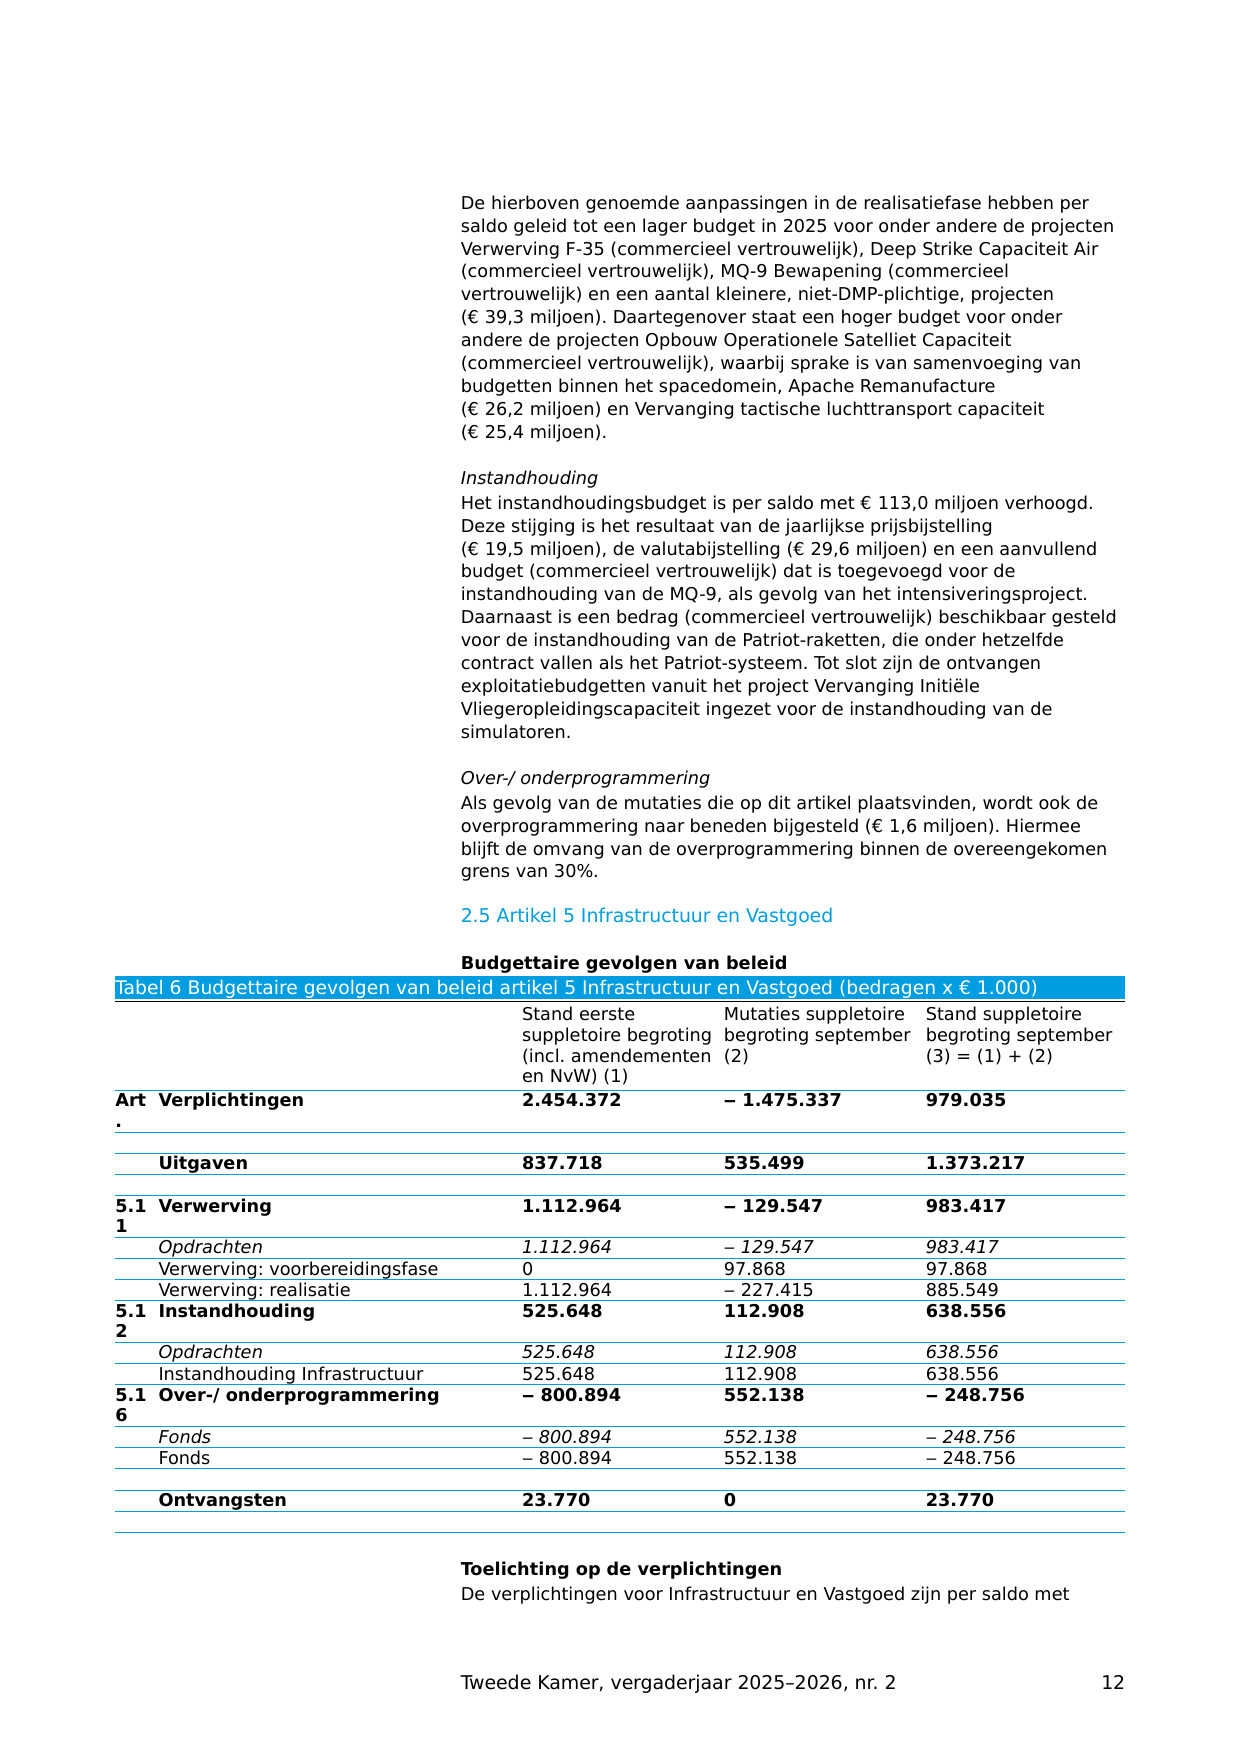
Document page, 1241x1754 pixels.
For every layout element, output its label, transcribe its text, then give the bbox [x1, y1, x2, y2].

table_cell [115, 1002, 155, 1090]
table_cell ‒ 800.894 [519, 1448, 721, 1468]
table_cell [115, 1175, 155, 1195]
table_cell [155, 1133, 519, 1153]
table_cell 0 [721, 1491, 923, 1511]
table_cell ‒ 129.547 [721, 1238, 923, 1258]
table_cell 0 [519, 1259, 721, 1279]
table_cell Opdrachten [155, 1343, 519, 1363]
table_cell Verwerving: realisatie [155, 1280, 519, 1300]
table_cell 5.11 [115, 1196, 155, 1237]
table_cell 837.718 [519, 1154, 721, 1174]
text Toelichting op de verplichtingen [461, 1557, 1125, 1580]
table_cell [115, 1512, 155, 1532]
table_cell ‒ 1.475.337 [721, 1091, 923, 1132]
table_cell [155, 1512, 519, 1532]
table_cell 885.549 [923, 1280, 1125, 1300]
table_cell [115, 1133, 155, 1153]
table_cell [115, 1469, 155, 1489]
table_cell 5.12 [115, 1301, 155, 1342]
table_cell 638.556 [923, 1364, 1125, 1384]
table_cell 638.556 [923, 1343, 1125, 1363]
text Instandhouding [461, 466, 1125, 489]
table_cell [155, 1469, 519, 1489]
table_cell 1.112.964 [519, 1238, 721, 1258]
table_cell Instandhouding [155, 1301, 519, 1342]
table_cell Uitgaven [155, 1154, 519, 1174]
table_cell ‒ 800.894 [519, 1427, 721, 1447]
table_cell [115, 1491, 155, 1511]
table_cell ‒ 129.547 [721, 1196, 923, 1237]
text Het instandhoudingsbudget is per saldo met € 113,0 miljoen verhoogd. Deze stijging is het resultaat van de jaarlijkse prijsbijstelling (€ 19,5 miljoen), de valutabijstelling (€ 29,6 miljoen) en een aanvullend budget (commercieel vertrouwelijk) dat is toegevoegd voor de instandhouding van de MQ-9, als gevolg van het intensiveringsproject. Daarnaast is een bedrag (commercieel vertrouwelijk) beschikbaar gesteld voor de instandhouding van de Patriot-raketten, die onder hetzelfde contract vallen als het Patriot-systeem. Tot slot zijn de ontvangen exploitatiebudgetten vanuit het project Vervanging Initiële Vliegeropleidingscapaciteit ingezet voor de instandhouding van de simulatoren. [461, 491, 1125, 743]
table_cell Instandhouding Infrastructuur [155, 1364, 519, 1384]
table_cell [519, 1133, 721, 1153]
table_cell Verwerving [155, 1196, 519, 1237]
table_cell 979.035 [923, 1091, 1125, 1132]
text De hierboven genoemde aanpassingen in de realisatiefase hebben per saldo geleid tot een lager budget in 2025 voor onder andere de projecten Verwerving F-35 (commercieel vertrouwelijk), Deep Strike Capaciteit Air (commercieel vertrouwelijk), MQ-9 Bewapening (commercieel vertrouwelijk) en een aantal kleinere, niet-DMP-plichtige, projecten (€ 39,3 miljoen). Daartegenover staat een hoger budget voor onder andere de projecten Opbouw Operationele Satelliet Capaciteit (commercieel vertrouwelijk), waarbij sprake is van samenvoeging van budgetten binnen het spacedomein, Apache Remanufacture (€ 26,2 miljoen) en Vervanging tactische luchttransport capaciteit (€ 25,4 miljoen). [461, 191, 1125, 443]
table_cell 97.868 [721, 1259, 923, 1279]
table_cell [721, 1175, 923, 1195]
table_cell 1.373.217 [923, 1154, 1125, 1174]
table_cell 112.908 [721, 1301, 923, 1342]
table_cell Verwerving: voorbereidingsfase [155, 1259, 519, 1279]
table_cell 97.868 [923, 1259, 1125, 1279]
table_cell [519, 1512, 721, 1532]
table_cell [115, 1154, 155, 1174]
table_cell Fonds [155, 1427, 519, 1447]
table_cell ‒ 248.756 [923, 1448, 1125, 1468]
table_cell [721, 1469, 923, 1489]
table_cell Stand eerste suppletoire begroting (incl. amendementen en NvW) (1) [519, 1002, 721, 1090]
table_cell 525.648 [519, 1301, 721, 1342]
table_cell 1.112.964 [519, 1280, 721, 1300]
table_cell [115, 1364, 155, 1384]
table_cell ‒ 248.756 [923, 1385, 1125, 1426]
table_cell [155, 1175, 519, 1195]
table_cell [721, 1512, 923, 1532]
table_cell [923, 1512, 1125, 1532]
text Als gevolg van de mutaties die op dit artikel plaatsvinden, wordt ook de overprogrammering naar beneden bijgesteld (€ 1,6 miljoen). Hiermee blijft de omvang van de overprogrammering binnen de overeengekomen grens van 30%. [461, 791, 1125, 882]
table_cell ‒ 800.894 [519, 1385, 721, 1426]
table_cell [115, 1427, 155, 1447]
table_cell Opdrachten [155, 1238, 519, 1258]
table_cell ‒ 227.415 [721, 1280, 923, 1300]
table_cell [115, 1343, 155, 1363]
table_cell 525.648 [519, 1343, 721, 1363]
table_cell 5.16 [115, 1385, 155, 1426]
table_cell 525.648 [519, 1364, 721, 1384]
table_cell Ontvangsten [155, 1491, 519, 1511]
table_cell [155, 1002, 519, 1090]
table_cell [923, 1133, 1125, 1153]
table_cell [115, 1280, 155, 1300]
table_cell Mutaties suppletoire begroting september (2) [721, 1002, 923, 1090]
table_cell [519, 1175, 721, 1195]
table_cell [923, 1469, 1125, 1489]
table_cell 112.908 [721, 1364, 923, 1384]
table_cell Fonds [155, 1448, 519, 1468]
table_cell 2.454.372 [519, 1091, 721, 1132]
table_cell 638.556 [923, 1301, 1125, 1342]
table_cell [923, 1175, 1125, 1195]
table_cell 552.138 [721, 1427, 923, 1447]
table_cell 112.908 [721, 1343, 923, 1363]
table_cell 983.417 [923, 1196, 1125, 1237]
text De verplichtingen voor Infrastructuur en Vastgoed zijn per saldo met [461, 1582, 1125, 1605]
table_cell [115, 1448, 155, 1468]
table_cell [721, 1133, 923, 1153]
text Over-/ onderprogrammering [461, 766, 1125, 789]
table_cell 23.770 [519, 1491, 721, 1511]
table_cell 23.770 [923, 1491, 1125, 1511]
table_cell 1.112.964 [519, 1196, 721, 1237]
table_cell ‒ 248.756 [923, 1427, 1125, 1447]
table_cell 552.138 [721, 1385, 923, 1426]
table_cell 535.499 [721, 1154, 923, 1174]
table_cell [115, 1238, 155, 1258]
table_cell 983.417 [923, 1238, 1125, 1258]
table_cell [519, 1469, 721, 1489]
title 2.5 Artikel 5 Infrastructuur en Vastgoed [461, 905, 1125, 927]
table_cell 552.138 [721, 1448, 923, 1468]
table_cell Verplichtingen [155, 1091, 519, 1132]
table_cell Art. [115, 1091, 155, 1132]
text Budgettaire gevolgen van beleid [461, 951, 1125, 974]
table_cell Over-/ onderprogrammering [155, 1385, 519, 1426]
table_cell [115, 1259, 155, 1279]
table_cell Stand suppletoire begroting september (3) = (1) + (2) [923, 1002, 1125, 1090]
